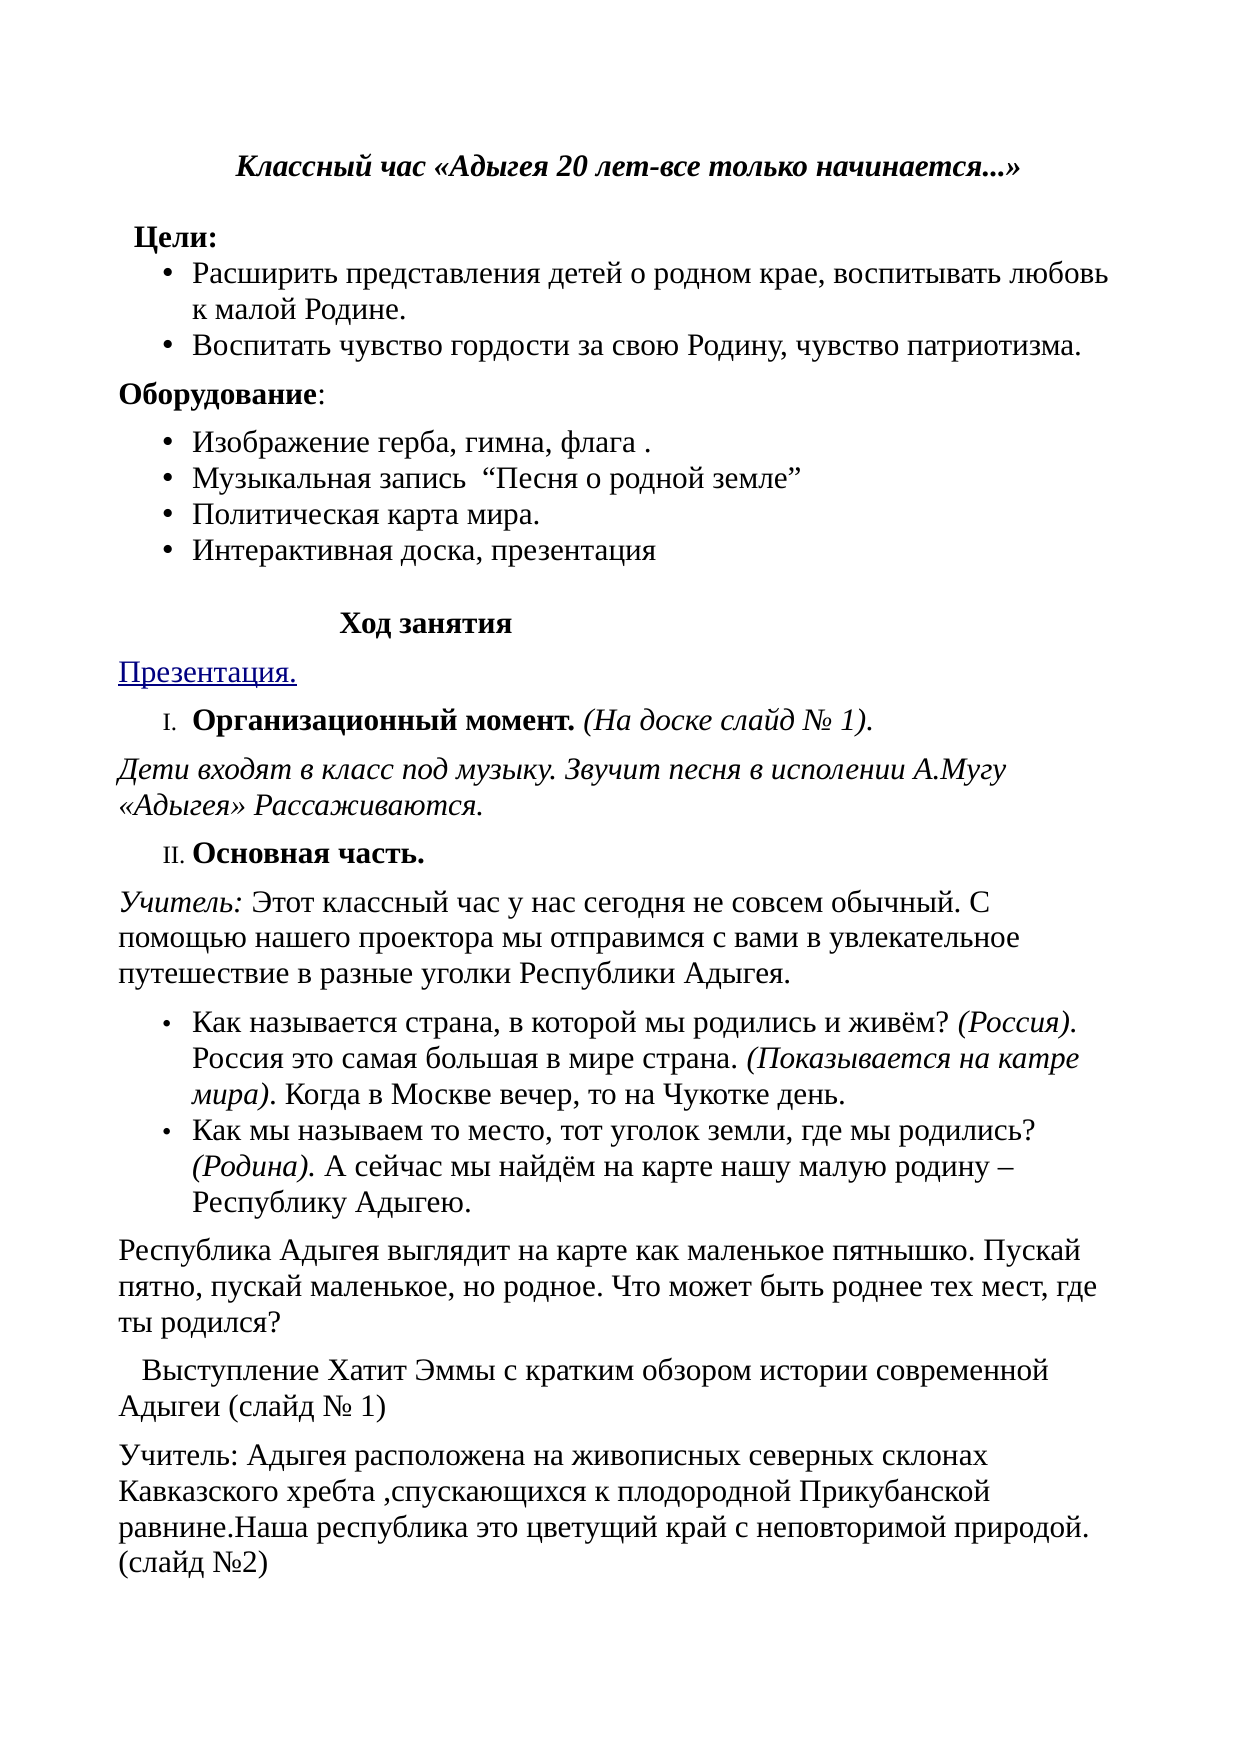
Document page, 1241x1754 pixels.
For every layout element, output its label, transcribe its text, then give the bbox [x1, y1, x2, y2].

text Классный час «Адыгея 20 лет-все только начинается...» [118, 147, 1122, 183]
subtitle Ход занятия [309, 605, 1122, 641]
list Изображение герба, гимна, флага . [162, 423, 1122, 459]
text Выступление Хатит Эммы с кратким обзором истории современной Адыгеи (слайд № 1) [118, 1352, 1122, 1423]
list Интерактивная доска, презентация [162, 531, 1122, 567]
text Учитель: Этот классный час у нас сегодня не совсем обычный. С помощью нашего проектора мы отправимся с вами в увлекательное путешествие в разные уголки Республики Адыгея. [118, 883, 1122, 991]
list Организационный момент. (На доске слайд № 1). [162, 702, 1122, 737]
list Основная часть. [162, 834, 1122, 870]
list Воспитать чувство гордости за свою Родину, чувство патриотизма. [162, 327, 1122, 362]
text Цели: [118, 219, 1122, 255]
text Презентация. [118, 653, 1122, 689]
list Как мы называем то место, тот уголок земли, где мы родились? (Родина). А сейчас мы найдём на карте нашу малую родину – Республику Адыгею. [162, 1111, 1122, 1219]
list Как называется страна, в которой мы родились и живём? (Россия). Россия это самая большая в мире страна. (Показывается на катре мира). Когда в Москве вечер, то на Чукотке день. [162, 1003, 1122, 1111]
list Политическая карта мира. [162, 495, 1122, 531]
list Музыкальная запись “Песня о родной земле” [162, 459, 1122, 495]
text Дети входят в класс под музыку. Звучит песня в исполении А.Мугу «Адыгея» Рассаживаются. [118, 750, 1122, 822]
text Оборудование: [118, 375, 1122, 411]
list Расширить представления детей о родном крае, воспитывать любовь к малой Родине. [162, 255, 1122, 327]
text Республика Адыгея выглядит на карте как маленькое пятнышко. Пускай пятно, пускай маленькое, но родное. Что может быть роднее тех мест, где ты родился? [118, 1231, 1122, 1339]
text Учитель: Адыгея расположена на живописных северных склонах Кавказского хребта ,спускающихся к плодородной Прикубанской равнине.Наша республика это цветущий край с неповторимой природой. (слайд №2) [118, 1436, 1122, 1580]
